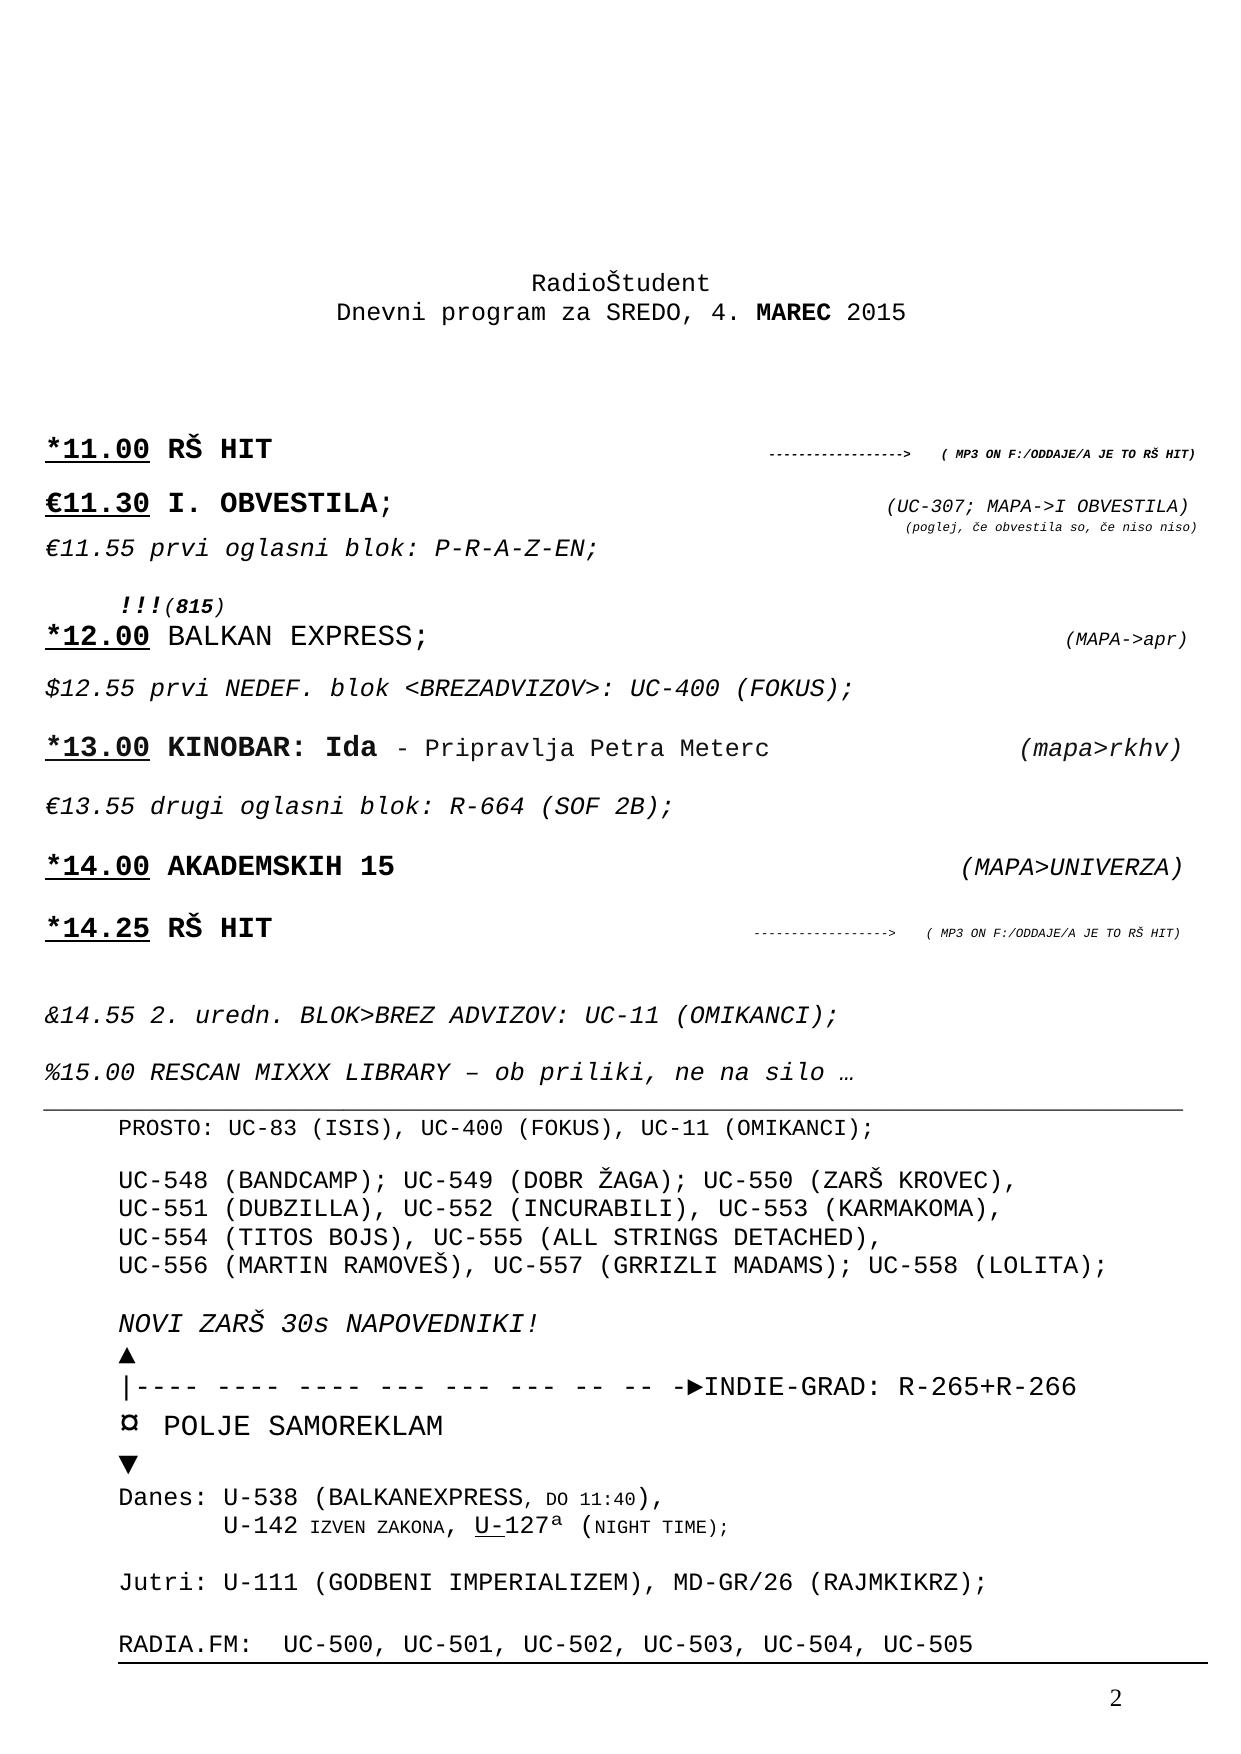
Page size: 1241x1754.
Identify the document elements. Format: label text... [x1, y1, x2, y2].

text *14.25 RŠ HIT ------------------> ( MP3 ON F:/ODDAJE/A JE TO RŠ HIT) [45, 913, 1197, 946]
text UC-554 (TITOS BOJS), UC-555 (ALL STRINGS DETACHED), [118, 1224, 1208, 1253]
text ▼ [118, 1446, 1149, 1484]
text ▲ [118, 1340, 1122, 1373]
text RADIA.FM: UC-500, UC-501, UC-502, UC-503, UC-504, UC-505 [118, 1631, 1208, 1662]
text Jutri: U-111 (GODBENI IMPERIALIZEM), MD-GR/26 (RAJMKIKRZ); [118, 1569, 1122, 1597]
text ____________________________________________________________________________ [45, 1087, 1197, 1116]
text U-142 IZVEN ZAKONA, U-127ª (NIGHT TIME); [118, 1512, 1122, 1541]
text PROSTO: UC-83 (ISIS), UC-400 (FOKUS), UC-11 (OMIKANCI); [118, 1116, 1208, 1142]
text !!!(815) [45, 592, 1197, 621]
text UC-556 (MARTIN RAMOVEŠ), UC-557 (GRRIZLI MADAMS); UC-558 (LOLITA); [118, 1253, 1208, 1281]
text €11.30 I. OBVESTILA; (UC-307; MAPA->I OBVESTILA) [45, 488, 1197, 521]
text UC-551 (DUBZILLA), UC-552 (INCURABILI), UC-553 (KARMAKOMA), [118, 1196, 1208, 1224]
text €11.55 prvi oglasni blok: P-R-A-Z-EN; [45, 535, 1197, 564]
text *14.00 AKADEMSKIH 15 (MAPA>UNIVERZA) [45, 851, 1197, 884]
text RadioŠtudent [45, 271, 1197, 299]
text *13.00 KINOBAR: Ida - Pripravlja Petra Meterc (mapa>rkhv) [45, 732, 1197, 765]
text $12.55 prvi NEDEF. blok <BREZADVIZOV>: UC-400 (FOKUS); [45, 675, 1197, 703]
text ¤ POLJE SAMOREKLAM [118, 1404, 1122, 1446]
text |---- ---- ---- --- --- --- -- -- -►INDIE-GRAD: R-265+R-266 [118, 1373, 1122, 1404]
text Danes: U-538 (BALKANEXPRESS, DO 11:40), [118, 1484, 1122, 1512]
text NOVI ZARŠ 30s NAPOVEDNIKI! [118, 1309, 1122, 1340]
text &14.55 2. uredn. BLOK>BREZ ADVIZOV: UC-11 (OMIKANCI); [45, 1002, 1197, 1031]
text Dnevni program za SREDO, 4. MAREC 2015 [45, 299, 1197, 328]
text *12.00 BALKAN EXPRESS; (MAPA->apr) [45, 621, 1197, 654]
text €13.55 drugi oglasni blok: R-664 (SOF 2B); [45, 794, 1197, 822]
text %15.00 RESCAN MIXXX LIBRARY – ob priliki, ne na silo … [45, 1059, 1197, 1087]
text (poglej, če obvestila so, če niso niso) [45, 521, 1197, 535]
text UC-548 (BANDCAMP); UC-549 (DOBR ŽAGA); UC-550 (ZARŠ KROVEC), [118, 1168, 1208, 1196]
text *11.00 RŠ HIT ------------------> ( MP3 ON F:/ODDAJE/A JE TO RŠ HIT) [45, 434, 1197, 467]
